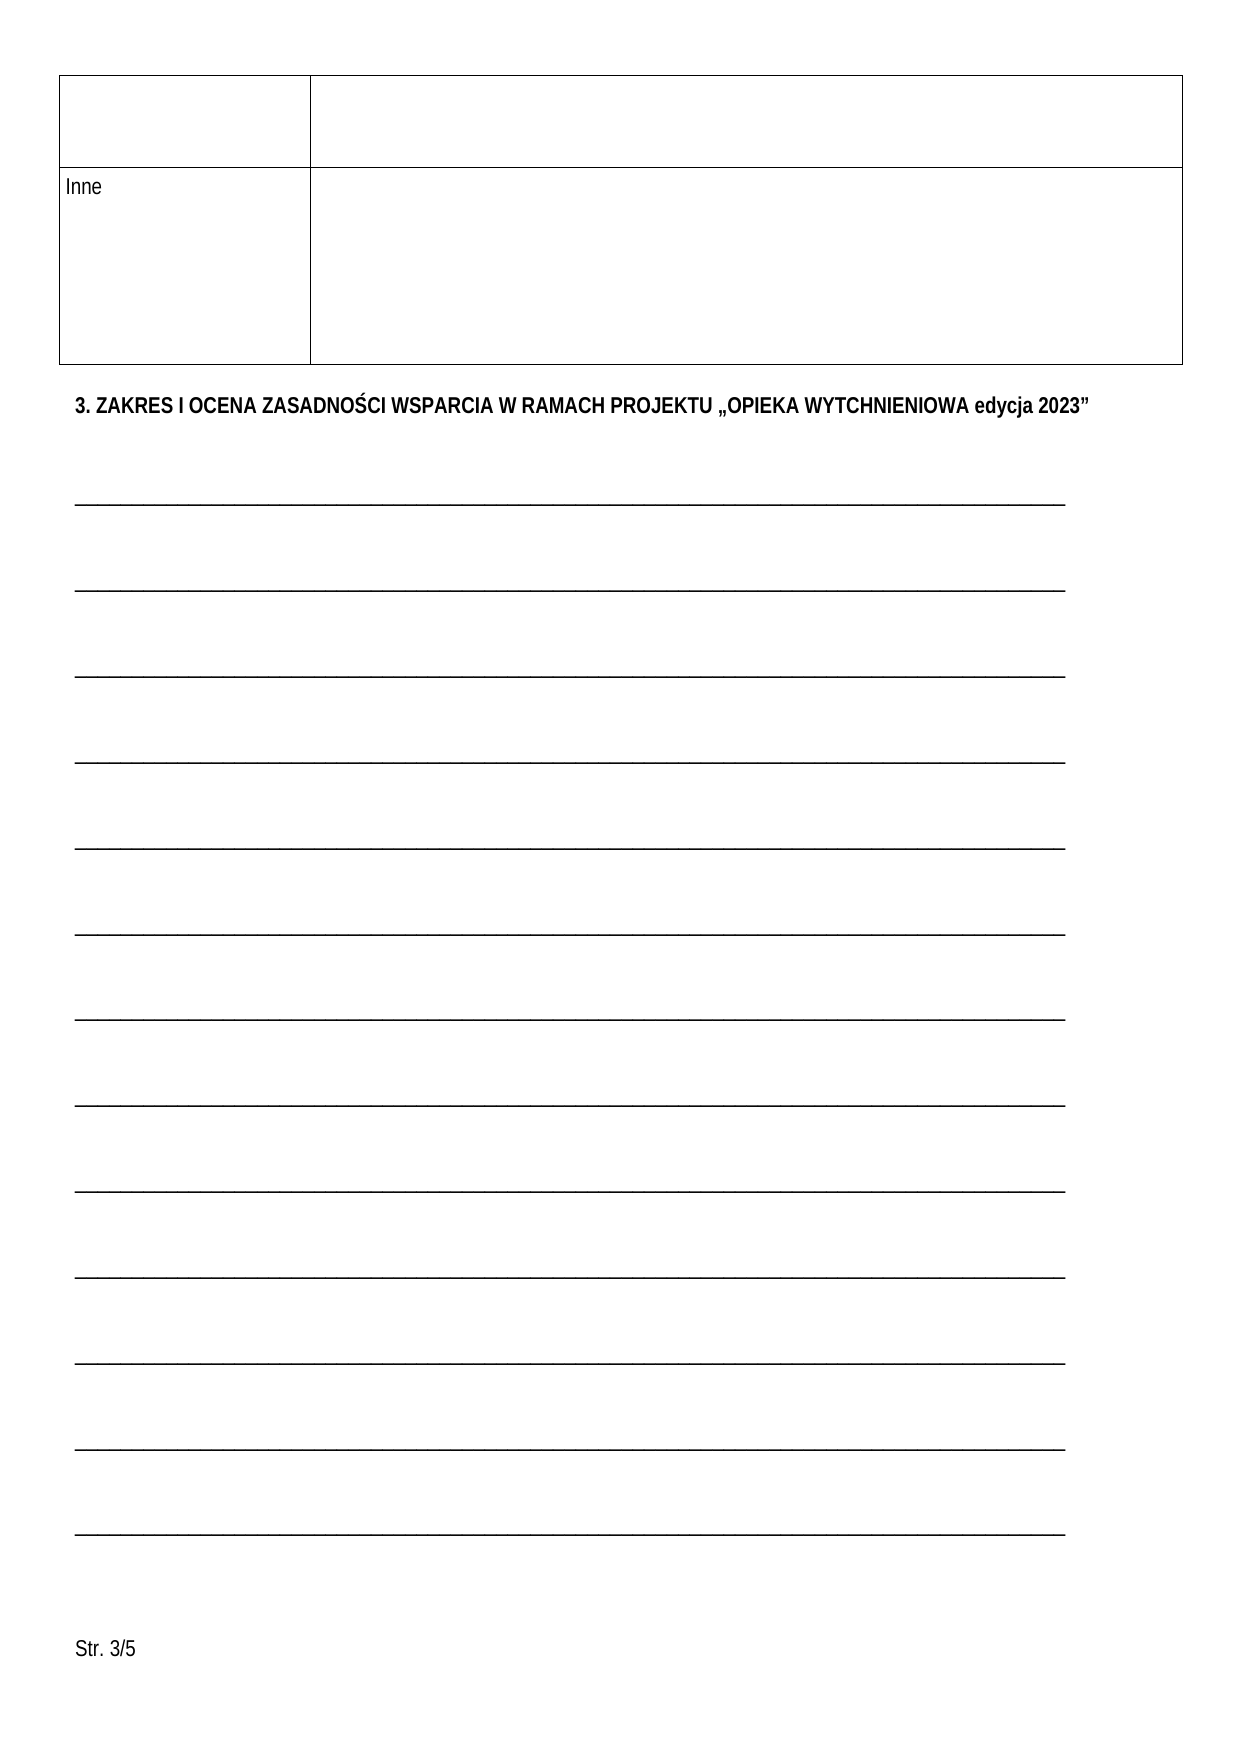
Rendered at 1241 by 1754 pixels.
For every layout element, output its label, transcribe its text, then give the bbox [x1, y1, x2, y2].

table_cell Inne [60, 168, 310, 363]
text _______________________________________________________________________________________ _______________________________________________________________________________________ _______________________________________________________________________________________ _______________________________________________________________________________________ _______________________________________________________________________________________ _______________________________________________________________________________________ _______________________________________________________________________________________ _______________________________________________________________________________________ _______________________________________________________________________________________ _______________________________________________________________________________________ _______________________________________________________________________________________ _______________________________________________________________________________________ _______________________________________________________________________________________ [75, 435, 1165, 1537]
table_cell [311, 168, 1182, 363]
table_cell [311, 76, 1182, 167]
list 3. ZAKRES I OCENA ZASADNOŚCI WSPARCIA W RAMACH PROJEKTU „OPIEKA WYTCHNIENIOWA edycja 2023” [75, 392, 1165, 418]
table_cell [60, 76, 310, 167]
